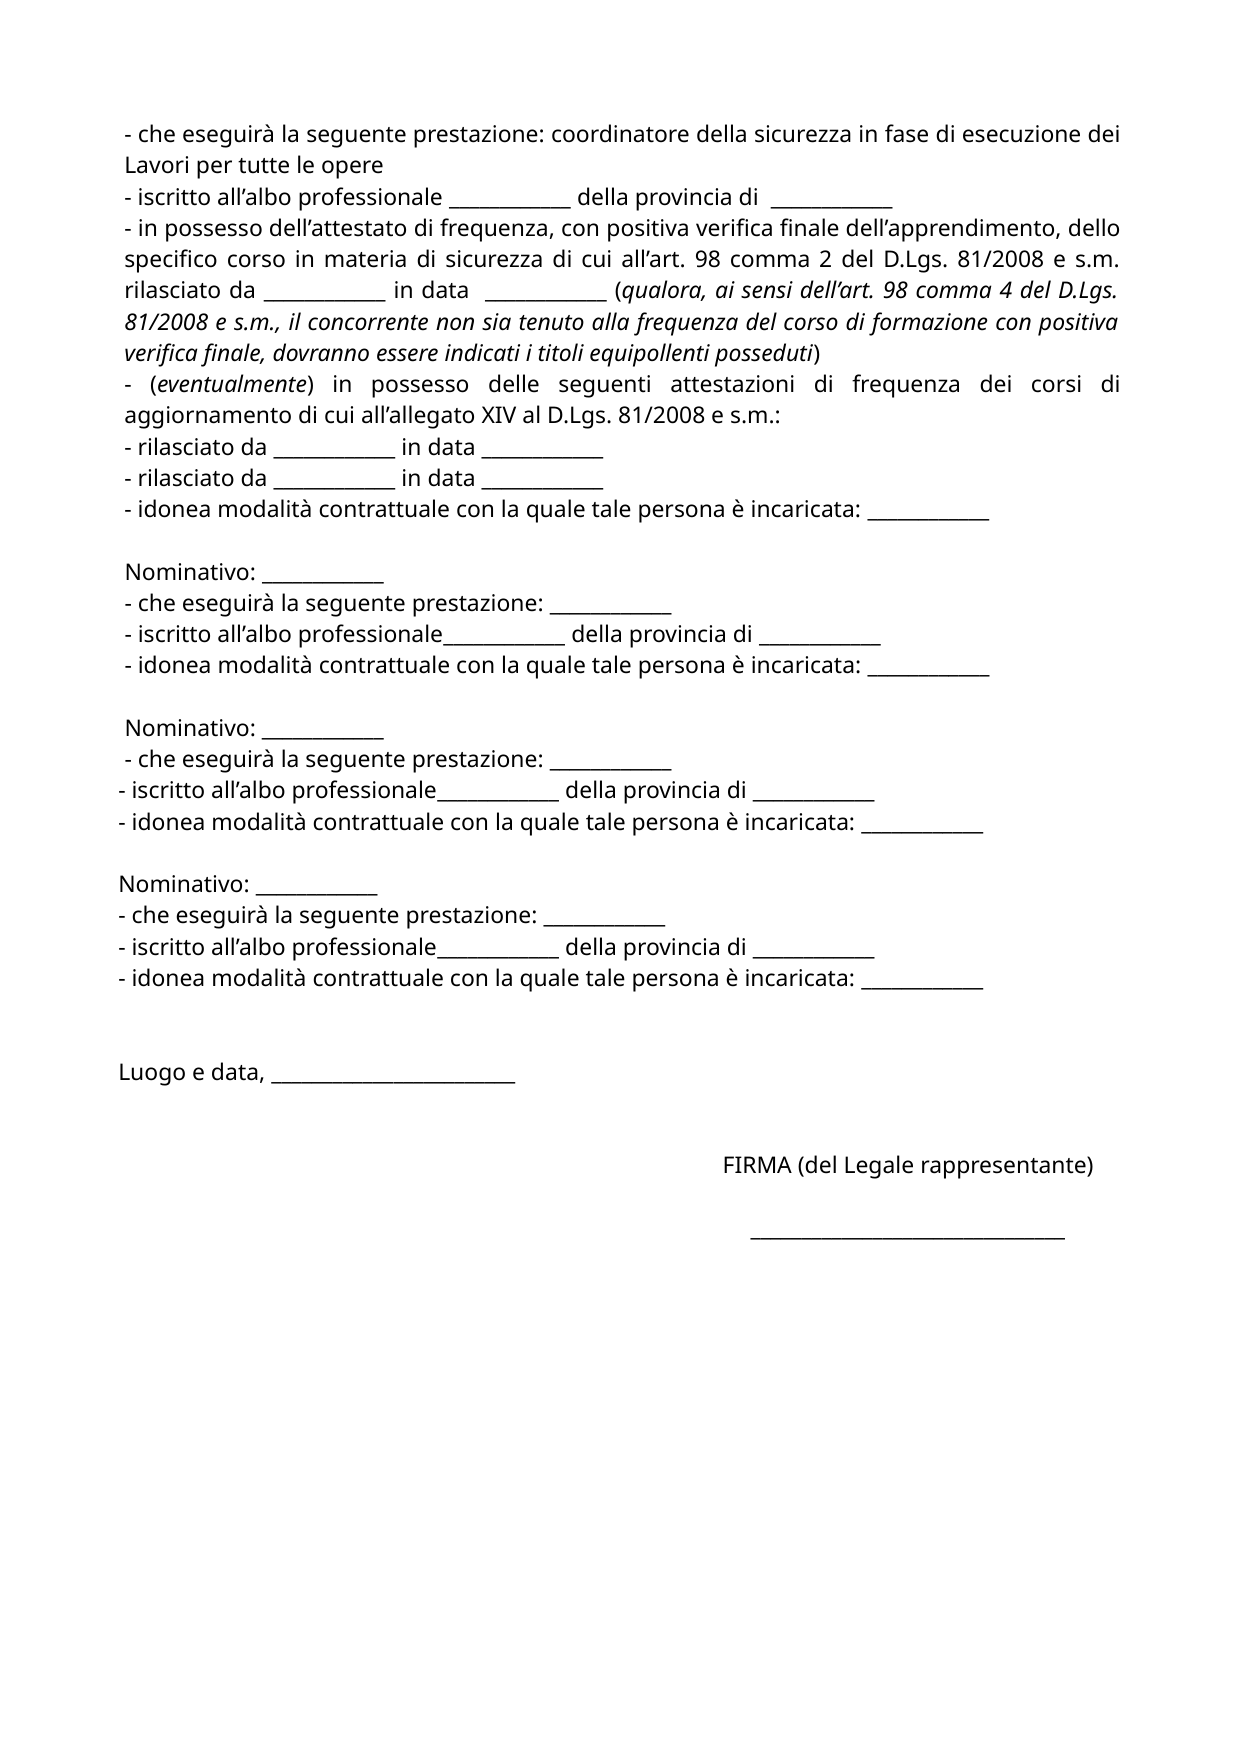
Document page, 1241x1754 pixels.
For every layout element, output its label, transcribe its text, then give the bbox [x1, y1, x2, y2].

list - iscritto all’albo professionale ____________ della provincia di ____________ [89, 181, 1122, 212]
text _______________________________ [694, 1212, 1122, 1243]
list Nominativo: ____________ [124, 712, 1122, 743]
list - che eseguirà la seguente prestazione: ____________ [118, 899, 1122, 931]
list - (eventualmente) in possesso delle seguenti attestazioni di frequenza dei corsi di aggiornamento di cui all’allegato XIV al D.Lgs. 81/2008 e s.m.: [89, 368, 1122, 431]
list - che eseguirà la seguente prestazione: coordinatore della sicurezza in fase di esecuzione dei Lavori per tutte le opere [89, 118, 1122, 181]
list - rilasciato da ____________ in data ____________ [89, 431, 1122, 462]
list Nominativo: ____________ [124, 556, 1122, 587]
list - idonea modalità contrattuale con la quale tale persona è incaricata: ____________ [124, 649, 1122, 681]
text FIRMA (del Legale rappresentante) [694, 1149, 1122, 1181]
list - rilasciato da ____________ in data ____________ [89, 462, 1122, 493]
text Luogo e data, ________________________ [118, 1056, 1122, 1087]
list - idonea modalità contrattuale con la quale tale persona è incaricata: ____________ [118, 962, 1122, 993]
list - iscritto all’albo professionale____________ della provincia di ____________ [124, 618, 1122, 649]
list - iscritto all’albo professionale____________ della provincia di ____________ [118, 931, 1122, 962]
list Nominativo: ____________ [118, 868, 1122, 899]
list - in possesso dell’attestato di frequenza, con positiva verifica finale dell’apprendimento, dello specifico corso in materia di sicurezza di cui all’art. 98 comma 2 del D.Lgs. 81/2008 e s.m. rilasciato da ____________ in data ____________ (qualora, ai sensi dell’art. 98 comma 4 del D.Lgs. 81/2008 e s.m., il concorrente non sia tenuto alla frequenza del corso di formazione con positiva verifica finale, dovranno essere indicati i titoli equipollenti posseduti) [89, 212, 1122, 368]
list - idonea modalità contrattuale con la quale tale persona è incaricata: ____________ [89, 493, 1122, 524]
list - iscritto all’albo professionale____________ della provincia di ____________ [118, 774, 1122, 806]
list - che eseguirà la seguente prestazione: ____________ [124, 587, 1122, 618]
list - che eseguirà la seguente prestazione: ____________ [124, 743, 1122, 774]
list - idonea modalità contrattuale con la quale tale persona è incaricata: ____________ [118, 806, 1122, 837]
